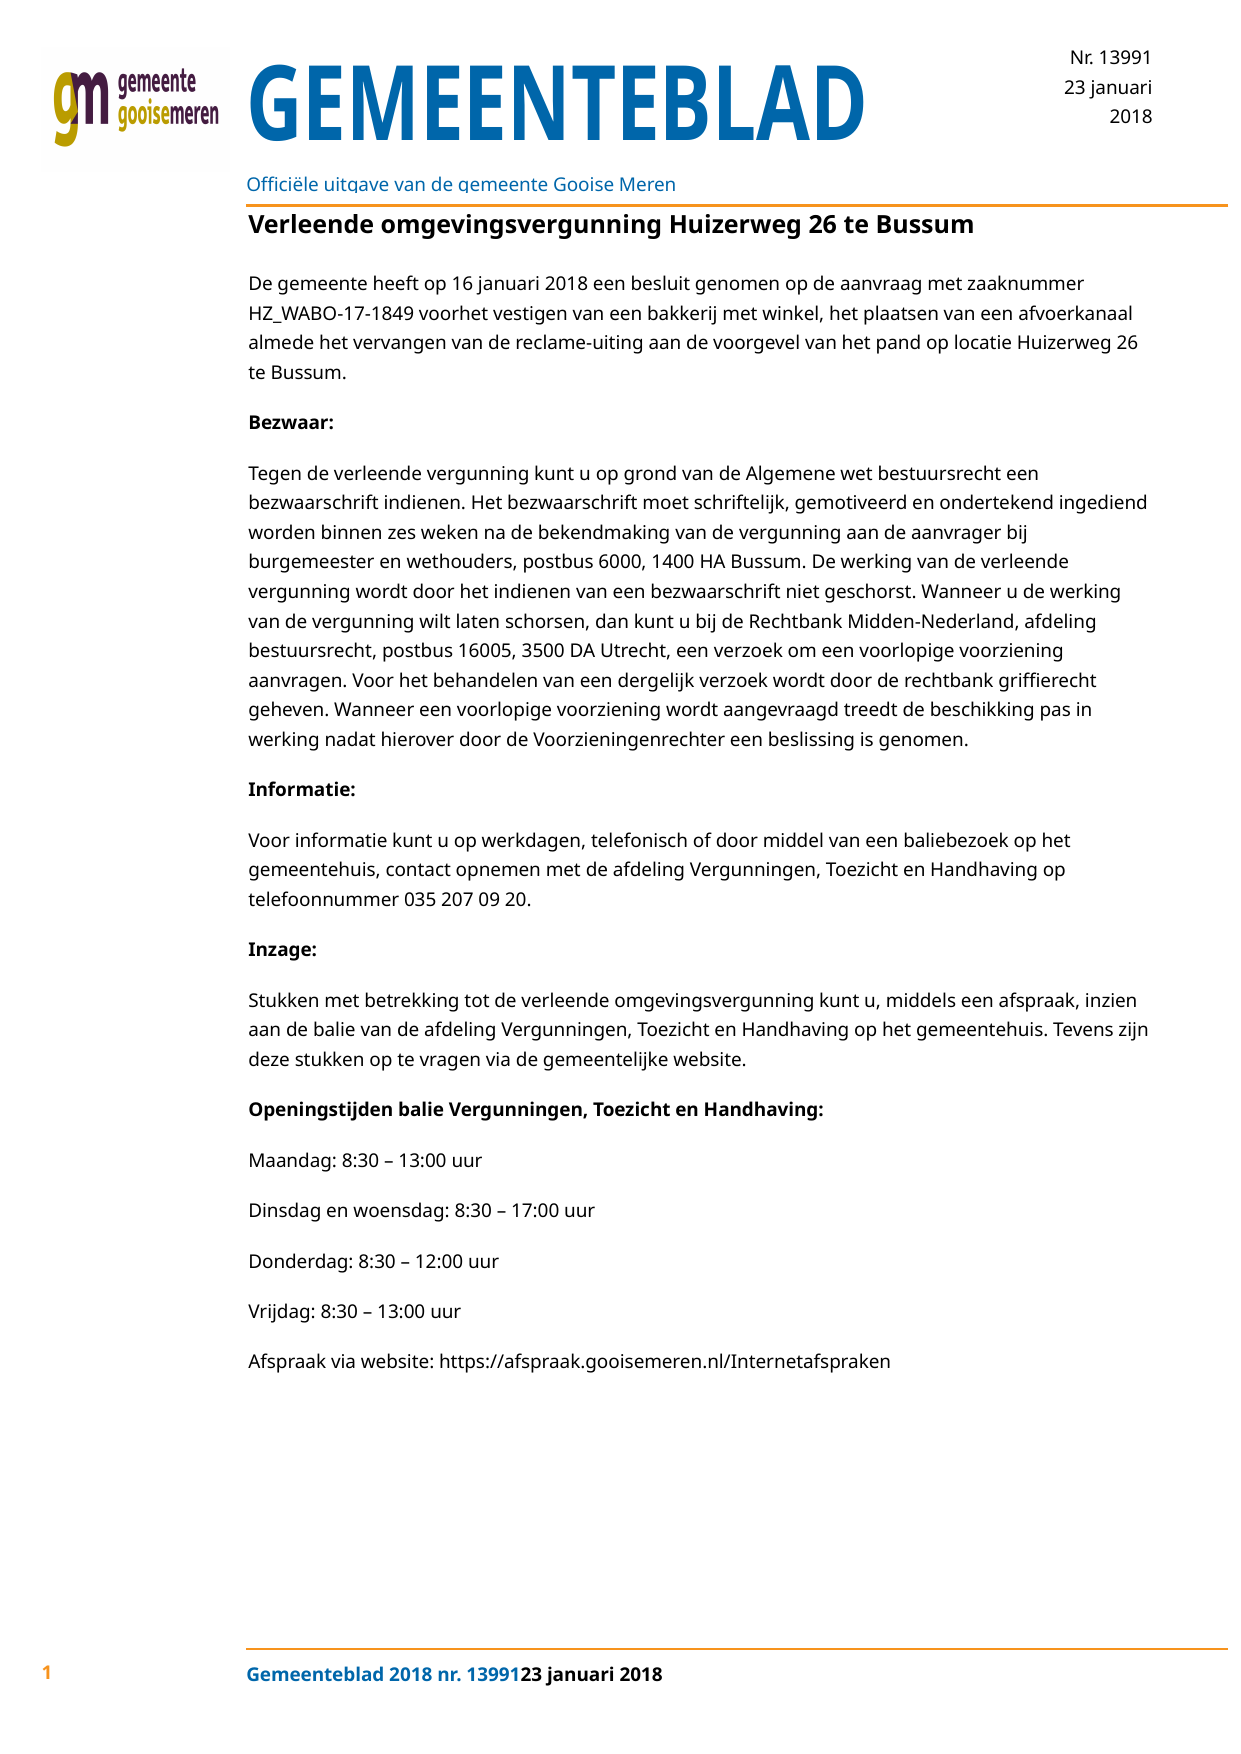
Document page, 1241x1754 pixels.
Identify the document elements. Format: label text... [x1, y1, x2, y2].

text Tegen de verleende vergunning kunt u op grond van de Algemene wet bestuursrecht een bezwaarschrift indienen. Het bezwaarschrift moet schriftelijk, gemotiveerd en ondertekend ingediend worden binnen zes weken na de bekendmaking van de vergunning aan de aanvrager bij burgemeester en wethouders, postbus 6000, 1400 HA Bussum. De werking van de verleende vergunning wordt door het indienen van een bezwaarschrift niet geschorst. Wanneer u de werking van de vergunning wilt laten schorsen, dan kunt u bij de Rechtbank Midden-Nederland, afdeling bestuursrecht, postbus 16005, 3500 DA Utrecht, een verzoek om een voorlopige voorziening aanvragen. Voor het behandelen van een dergelijk verzoek wordt door de rechtbank griffierecht geheven. Wanneer een voorlopige voorziening wordt aangevraagd treedt de beschikking pas in werking nadat hierover door de Voorzieningenrechter een beslissing is genomen. [248, 460, 1152, 752]
text Openingstijden balie Vergunningen, Toezicht en Handhaving: [248, 1097, 1152, 1122]
text Voor informatie kunt u op werkdagen, telefonisch of door middel van een baliebezoek op het gemeentehuis, contact opnemen met de afdeling Vergunningen, Toezicht en Handhaving op telefoonnummer 035 207 09 20. [248, 827, 1152, 912]
text Inzage: [248, 937, 1152, 962]
text Vrijdag: 8:30 – 13:00 uur [248, 1298, 1152, 1324]
text Informatie: [248, 777, 1152, 802]
picture [41, 47, 231, 172]
text Donderdag: 8:30 – 12:00 uur [248, 1248, 1152, 1273]
text Afspraak via website: https://afspraak.gooisemeren.nl/Internetafspraken [248, 1349, 1152, 1374]
text Dinsdag en woensdag: 8:30 – 17:00 uur [248, 1197, 1152, 1223]
text Stukken met betrekking tot de verleende omgevingsvergunning kunt u, middels een afspraak, inzien aan de balie van de afdeling Vergunningen, Toezicht en Handhaving op het gemeentehuis. Tevens zijn deze stukken op te vragen via de gemeentelijke website. [248, 987, 1152, 1072]
text Verleende omgevingsvergunning Huizerweg 26 te Bussum [248, 207, 1152, 241]
text Maandag: 8:30 – 13:00 uur [248, 1147, 1152, 1173]
text Bezwaar: [248, 409, 1152, 435]
text De gemeente heeft op 16 januari 2018 een besluit genomen op de aanvraag met zaaknummer HZ_WABO-17-1849 voorhet vestigen van een bakkerij met winkel, het plaatsen van een afvoerkanaal almede het vervangen van de reclame-uiting aan de voorgevel van het pand op locatie Huizerweg 26 te Bussum. [248, 270, 1152, 385]
